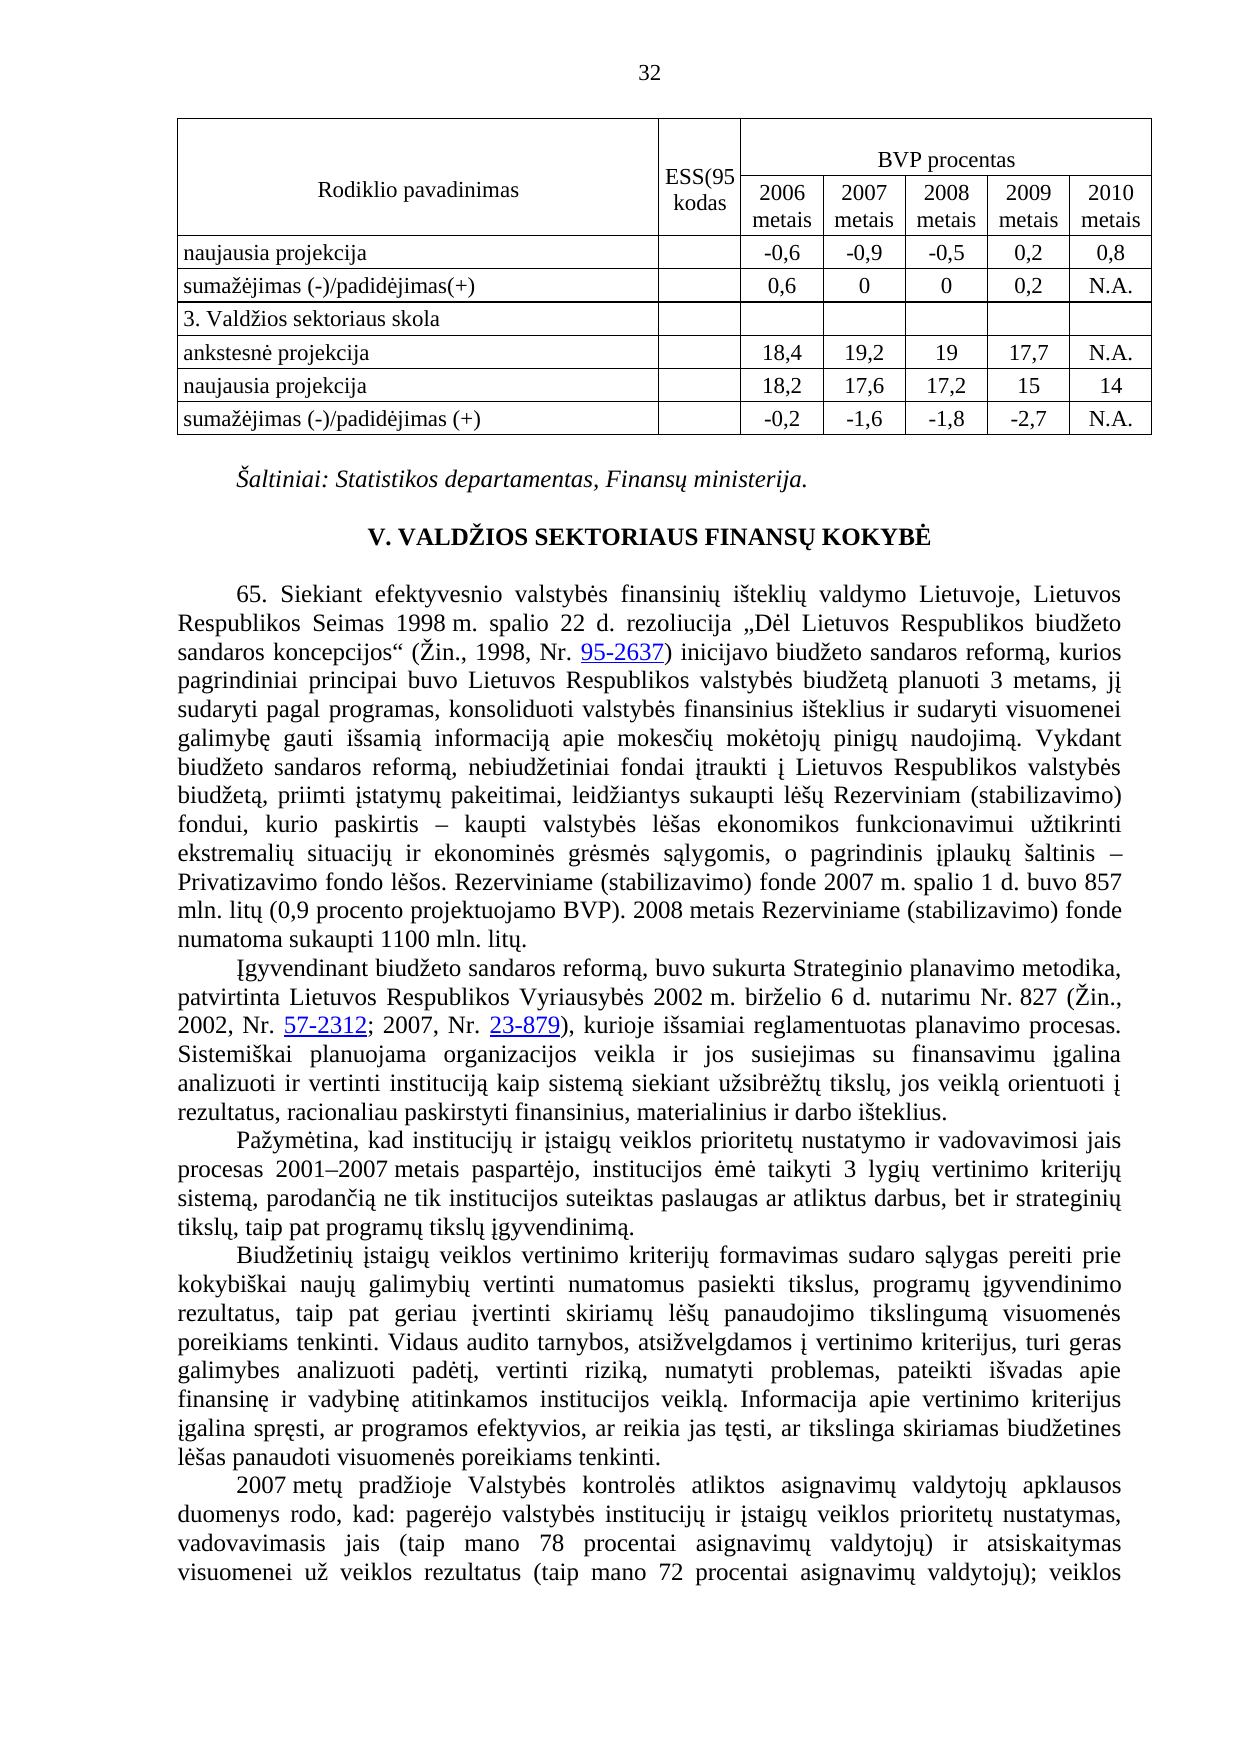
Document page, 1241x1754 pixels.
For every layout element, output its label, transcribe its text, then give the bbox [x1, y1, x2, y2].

table_cell [659, 402, 740, 434]
table_cell 0,2 [988, 236, 1069, 268]
table_cell [659, 236, 740, 268]
table_cell sumažėjimas (-)/padidėjimas (+) [178, 402, 658, 434]
table_cell 19 [906, 336, 987, 368]
table_cell 18,2 [741, 369, 823, 401]
table_cell 3. Valdžios sektoriaus skola [178, 303, 658, 335]
text Pažymėtina, kad institucijų ir įstaigų veiklos prioritetų nustatymo ir vadovavimosi jais procesas 2001–2007 metais paspartėjo, institucijos ėmė taikyti 3 lygių vertinimo kriterijų sistemą, parodančią ne tik institucijos suteiktas paslaugas ar atliktus darbus, bet ir strateginių tikslų, taip pat programų tikslų įgyvendinimą. [177, 1125, 1122, 1240]
table_cell 17,7 [988, 336, 1069, 368]
table_cell -0,6 [741, 236, 823, 268]
table_cell 2007 metais [824, 176, 905, 235]
table_cell -1,8 [906, 402, 987, 434]
table_cell [741, 303, 823, 335]
table_header ESS(95 kodas [659, 119, 740, 235]
table_cell 2010 metais [1070, 176, 1151, 235]
table_cell 17,2 [906, 369, 987, 401]
table_cell -2,7 [988, 402, 1069, 434]
table_cell [906, 303, 987, 335]
table_cell -0,5 [906, 236, 987, 268]
table_cell 0 [824, 269, 905, 301]
table_cell sumažėjimas (-)/padidėjimas(+) [178, 269, 658, 301]
table_cell naujausia projekcija [178, 236, 658, 268]
text 65. Siekiant efektyvesnio valstybės finansinių išteklių valdymo Lietuvoje, Lietuvos Respublikos Seimas 1998 m. spalio 22 d. rezoliucija „Dėl Lietuvos Respublikos biudžeto sandaros koncepcijos“ (Žin., 1998, Nr. 95-2637) inicijavo biudžeto sandaros reformą, kurios pagrindiniai principai buvo Lietuvos Respublikos valstybės biudžetą planuoti 3 metams, jį sudaryti pagal programas, konsoliduoti valstybės finansinius išteklius ir sudaryti visuomenei galimybę gauti išsamią informaciją apie mokesčių mokėtojų pinigų naudojimą. Vykdant biudžeto sandaros reformą, nebiudžetiniai fondai įtraukti į Lietuvos Respublikos valstybės biudžetą, priimti įstatymų pakeitimai, leidžiantys sukaupti lėšų Rezerviniam (stabilizavimo) fondui, kurio paskirtis – kaupti valstybės lėšas ekonomikos funkcionavimui užtikrinti ekstremalių situacijų ir ekonominės grėsmės sąlygomis, o pagrindinis įplaukų šaltinis – Privatizavimo fondo lėšos. Rezerviniame (stabilizavimo) fonde 2007 m. spalio 1 d. buvo 857 mln. litų (0,9 procento projektuojamo BVP). 2008 metais Rezerviniame (stabilizavimo) fonde numatoma sukaupti 1100 mln. litų. [177, 579, 1122, 953]
table_cell 2009 metais [988, 176, 1069, 235]
table_cell ankstesnė projekcija [178, 336, 658, 368]
table_cell 14 [1070, 369, 1151, 401]
table_cell 18,4 [741, 336, 823, 368]
table_cell 0,2 [988, 269, 1069, 301]
table_cell [824, 303, 905, 335]
table_cell -0,9 [824, 236, 905, 268]
table_cell N.A. [1070, 336, 1151, 368]
table_cell [659, 303, 740, 335]
table_cell 17,6 [824, 369, 905, 401]
table_cell [1070, 303, 1151, 335]
table_cell N.A. [1070, 402, 1151, 434]
table_cell 0,8 [1070, 236, 1151, 268]
table_cell [659, 336, 740, 368]
table_cell 0 [906, 269, 987, 301]
text Biudžetinių įstaigų veiklos vertinimo kriterijų formavimas sudaro sąlygas pereiti prie kokybiškai naujų galimybių vertinti numatomus pasiekti tikslus, programų įgyvendinimo rezultatus, taip pat geriau įvertinti skiriamų lėšų panaudojimo tikslingumą visuomenės poreikiams tenkinti. Vidaus audito tarnybos, atsižvelgdamos į vertinimo kriterijus, turi geras galimybes analizuoti padėtį, vertinti riziką, numatyti problemas, pateikti išvadas apie finansinę ir vadybinę atitinkamos institucijos veiklą. Informacija apie vertinimo kriterijus įgalina spręsti, ar programos efektyvios, ar reikia jas tęsti, ar tikslinga skiriamas biudžetines lėšas panaudoti visuomenės poreikiams tenkinti. [177, 1240, 1122, 1470]
table_cell [659, 369, 740, 401]
text Įgyvendinant biudžeto sandaros reformą, buvo sukurta Strateginio planavimo metodika, patvirtinta Lietuvos Respublikos Vyriausybės 2002 m. birželio 6 d. nutarimu Nr. 827 (Žin., 2002, Nr. 57-2312; 2007, Nr. 23-879), kurioje išsamiai reglamentuotas planavimo procesas. Sistemiškai planuojama organizacijos veikla ir jos susiejimas su finansavimu įgalina analizuoti ir vertinti instituciją kaip sistemą siekiant užsibrėžtų tikslų, jos veiklą orientuoti į rezultatus, racionaliau paskirstyti finansinius, materialinius ir darbo išteklius. [177, 953, 1122, 1125]
table_cell 19,2 [824, 336, 905, 368]
table_cell [659, 269, 740, 301]
table_cell 15 [988, 369, 1069, 401]
table_cell [988, 303, 1069, 335]
table_header BVP procentas [741, 119, 1151, 175]
table_header Rodiklio pavadinimas [178, 119, 658, 235]
table_cell -0,2 [741, 402, 823, 434]
table_cell 2006 metais [741, 176, 823, 235]
table_cell 0,6 [741, 269, 823, 301]
table_cell 2008 metais [906, 176, 987, 235]
table_cell N.A. [1070, 269, 1151, 301]
text Šaltiniai: Statistikos departamentas, Finansų ministerija. [177, 464, 1122, 493]
table_cell naujausia projekcija [178, 369, 658, 401]
text 2007 metų pradžioje Valstybės kontrolės atliktos asignavimų valdytojų apklausos duomenys rodo, kad: pagerėjo valstybės institucijų ir įstaigų veiklos prioritetų nustatymas, vadovavimasis jais (taip mano 78 procentai asignavimų valdytojų) ir atsiskaitymas visuomenei už veiklos rezultatus (taip mano 72 procentai asignavimų valdytojų); veiklos [177, 1470, 1122, 1585]
text V. Valdžios sektoriaus finansų kokybė [177, 522, 1122, 550]
table_cell -1,6 [824, 402, 905, 434]
